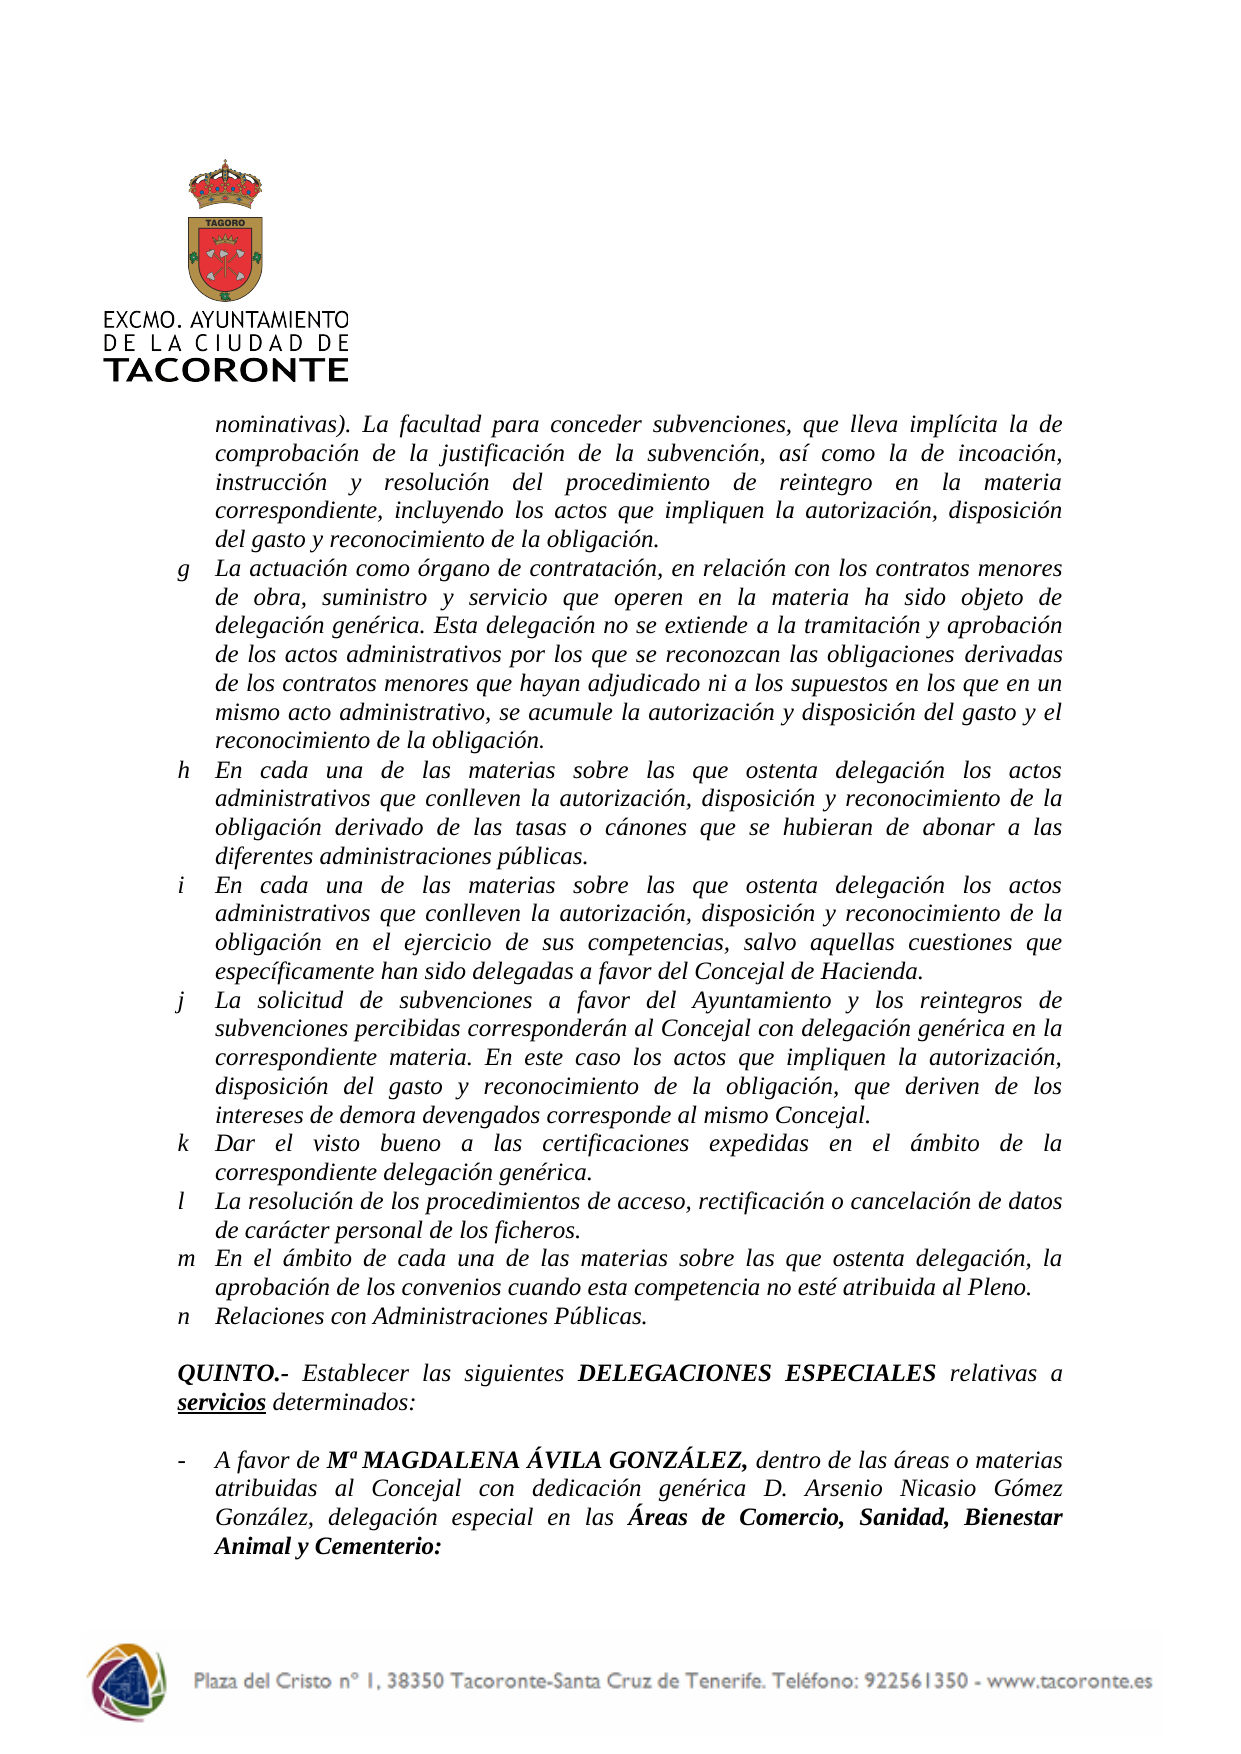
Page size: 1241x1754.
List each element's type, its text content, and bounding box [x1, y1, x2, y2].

list La solicitud de subvenciones a favor del Ayuntamiento y los reintegros de subvenciones percibidas corresponderán al Concejal con delegación genérica en la correspondiente materia. En este caso los actos que impliquen la autorización, disposición del gasto y reconocimiento de la obligación, que deriven de los intereses de demora devengados corresponde al mismo Concejal. [177, 985, 1063, 1128]
list En cada una de las materias sobre las que ostenta delegación los actos administrativos que conlleven la autorización, disposición y reconocimiento de la obligación derivado de las tasas o cánones que se hubieran de abonar a las diferentes administraciones públicas. [177, 755, 1063, 870]
list En el ámbito de cada una de las materias sobre las que ostenta delegación, la aprobación de los convenios cuando esta competencia no esté atribuida al Pleno. [177, 1243, 1063, 1301]
list nominativas). La facultad para conceder subvenciones, que lleva implícita la de comprobación de la justificación de la subvención, así como la de incoación, instrucción y resolución del procedimiento de reintegro en la materia correspondiente, incluyendo los actos que impliquen la autorización, disposición del gasto y reconocimiento de la obligación. [177, 409, 1063, 553]
list Dar el visto bueno a las certificaciones expedidas en el ámbito de la correspondiente delegación genérica. [177, 1128, 1063, 1186]
list En cada una de las materias sobre las que ostenta delegación los actos administrativos que conlleven la autorización, disposición y reconocimiento de la obligación en el ejercicio de sus competencias, salvo aquellas cuestiones que específicamente han sido delegadas a favor del Concejal de Hacienda. [177, 870, 1063, 985]
list A favor de Mª MAGDALENA ÁVILA GONZÁLEZ, dentro de las áreas o materias atribuidas al Concejal con dedicación genérica D. Arsenio Nicasio Gómez González, delegación especial en las Áreas de Comercio, Sanidad, Bienestar Animal y Cementerio: [177, 1445, 1063, 1560]
list La resolución de los procedimientos de acceso, rectificación o cancelación de datos de carácter personal de los ficheros. [177, 1186, 1063, 1243]
list Relaciones con Administraciones Públicas. [177, 1301, 1063, 1330]
picture [103, 159, 348, 382]
text QUINTO.- Establecer las siguientes DELEGACIONES ESPECIALES relativas a servicios determinados: [177, 1358, 1063, 1416]
picture [80, 1630, 1163, 1737]
list La actuación como órgano de contratación, en relación con los contratos menores de obra, suministro y servicio que operen en la materia ha sido objeto de delegación genérica. Esta delegación no se extiende a la tramitación y aprobación de los actos administrativos por los que se reconozcan las obligaciones derivadas de los contratos menores que hayan adjudicado ni a los supuestos en los que en un mismo acto administrativo, se acumule la autorización y disposición del gasto y el reconocimiento de la obligación. [177, 553, 1063, 755]
